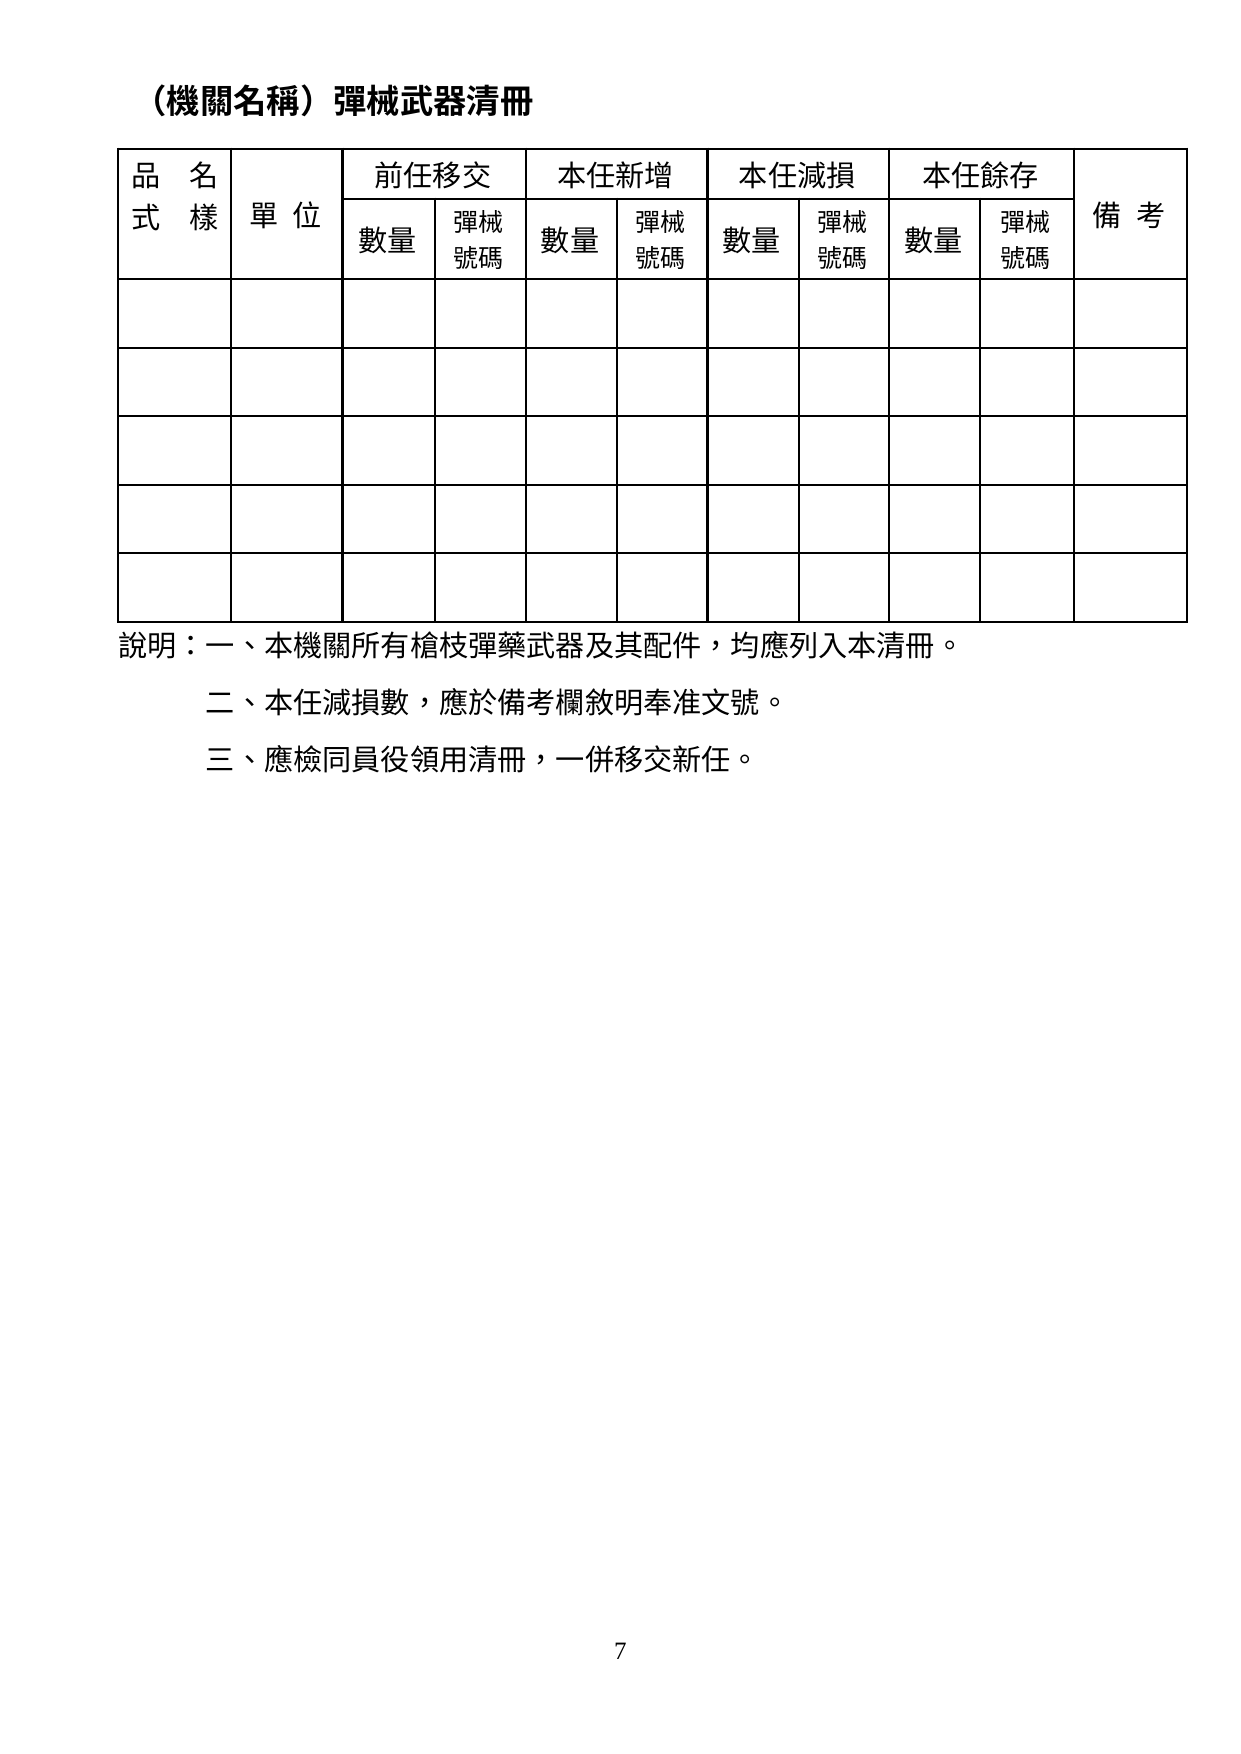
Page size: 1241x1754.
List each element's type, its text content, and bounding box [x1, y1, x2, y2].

table_cell 彈械 號碼 [436, 200, 525, 278]
table_cell [890, 417, 979, 484]
table_header 前任移交 [344, 150, 525, 198]
table_cell [1075, 349, 1186, 415]
table_cell [981, 349, 1073, 415]
table_cell [981, 554, 1073, 621]
table_cell [709, 554, 798, 621]
table_cell [709, 486, 798, 552]
table_cell [890, 554, 979, 621]
table_cell [709, 349, 798, 415]
text 說明：一、本機關所有槍枝彈藥武器及其配件，均應列入本清冊。 [118, 623, 1122, 665]
table_cell 數量 [344, 200, 434, 278]
table_cell 數量 [890, 200, 979, 278]
table_cell [981, 417, 1073, 484]
table_cell [436, 349, 525, 415]
table_header 單 位 [232, 150, 341, 278]
table_cell [232, 349, 341, 415]
table_cell [1075, 280, 1186, 347]
table_cell [119, 554, 230, 621]
table_cell [344, 349, 434, 415]
table_cell [618, 280, 706, 347]
table_cell [436, 486, 525, 552]
table_cell [232, 417, 341, 484]
table_cell [981, 280, 1073, 347]
table_cell [800, 554, 888, 621]
table_cell [618, 554, 706, 621]
table_cell [119, 417, 230, 484]
table_cell [890, 486, 979, 552]
table_cell 彈械 號碼 [800, 200, 888, 278]
table_cell [618, 417, 706, 484]
table_cell [344, 280, 434, 347]
table_cell [890, 349, 979, 415]
table_cell [436, 554, 525, 621]
table_cell [527, 486, 616, 552]
table_cell [527, 349, 616, 415]
table_cell [436, 417, 525, 484]
table_cell [344, 486, 434, 552]
table_cell [232, 280, 341, 347]
table_cell [344, 554, 434, 621]
table_cell [119, 486, 230, 552]
table_cell [618, 349, 706, 415]
table_cell [981, 486, 1073, 552]
table_cell [344, 417, 434, 484]
table_cell [232, 554, 341, 621]
table_cell [890, 280, 979, 347]
text （機關名稱）彈械武器清冊 [118, 75, 1122, 123]
table_header 本任新增 [527, 150, 706, 198]
table_cell [709, 417, 798, 484]
table_cell [709, 280, 798, 347]
table_header 本任餘存 [890, 150, 1073, 198]
table_cell 彈械 號碼 [618, 200, 706, 278]
table_header 備 考 [1075, 150, 1186, 278]
text 三、應檢同員役領用清冊，一併移交新任。 [118, 737, 1122, 779]
table_cell [527, 280, 616, 347]
table_cell 數量 [709, 200, 798, 278]
text 二、本任減損數，應於備考欄敘明奉准文號。 [118, 680, 1122, 722]
table_cell [1075, 486, 1186, 552]
table_cell [1075, 554, 1186, 621]
table_cell [800, 486, 888, 552]
table_cell [618, 486, 706, 552]
table_cell [119, 349, 230, 415]
table_cell [119, 280, 230, 347]
table_header 品 名式 樣 [119, 150, 230, 278]
table_cell [800, 280, 888, 347]
table_cell [800, 349, 888, 415]
table_cell [1075, 417, 1186, 484]
table_cell 數量 [527, 200, 616, 278]
table_cell [527, 554, 616, 621]
table_cell [800, 417, 888, 484]
table_cell [436, 280, 525, 347]
table_cell [232, 486, 341, 552]
table_cell 彈械 號碼 [981, 200, 1073, 278]
table_cell [527, 417, 616, 484]
table_header 本任減損 [709, 150, 888, 198]
